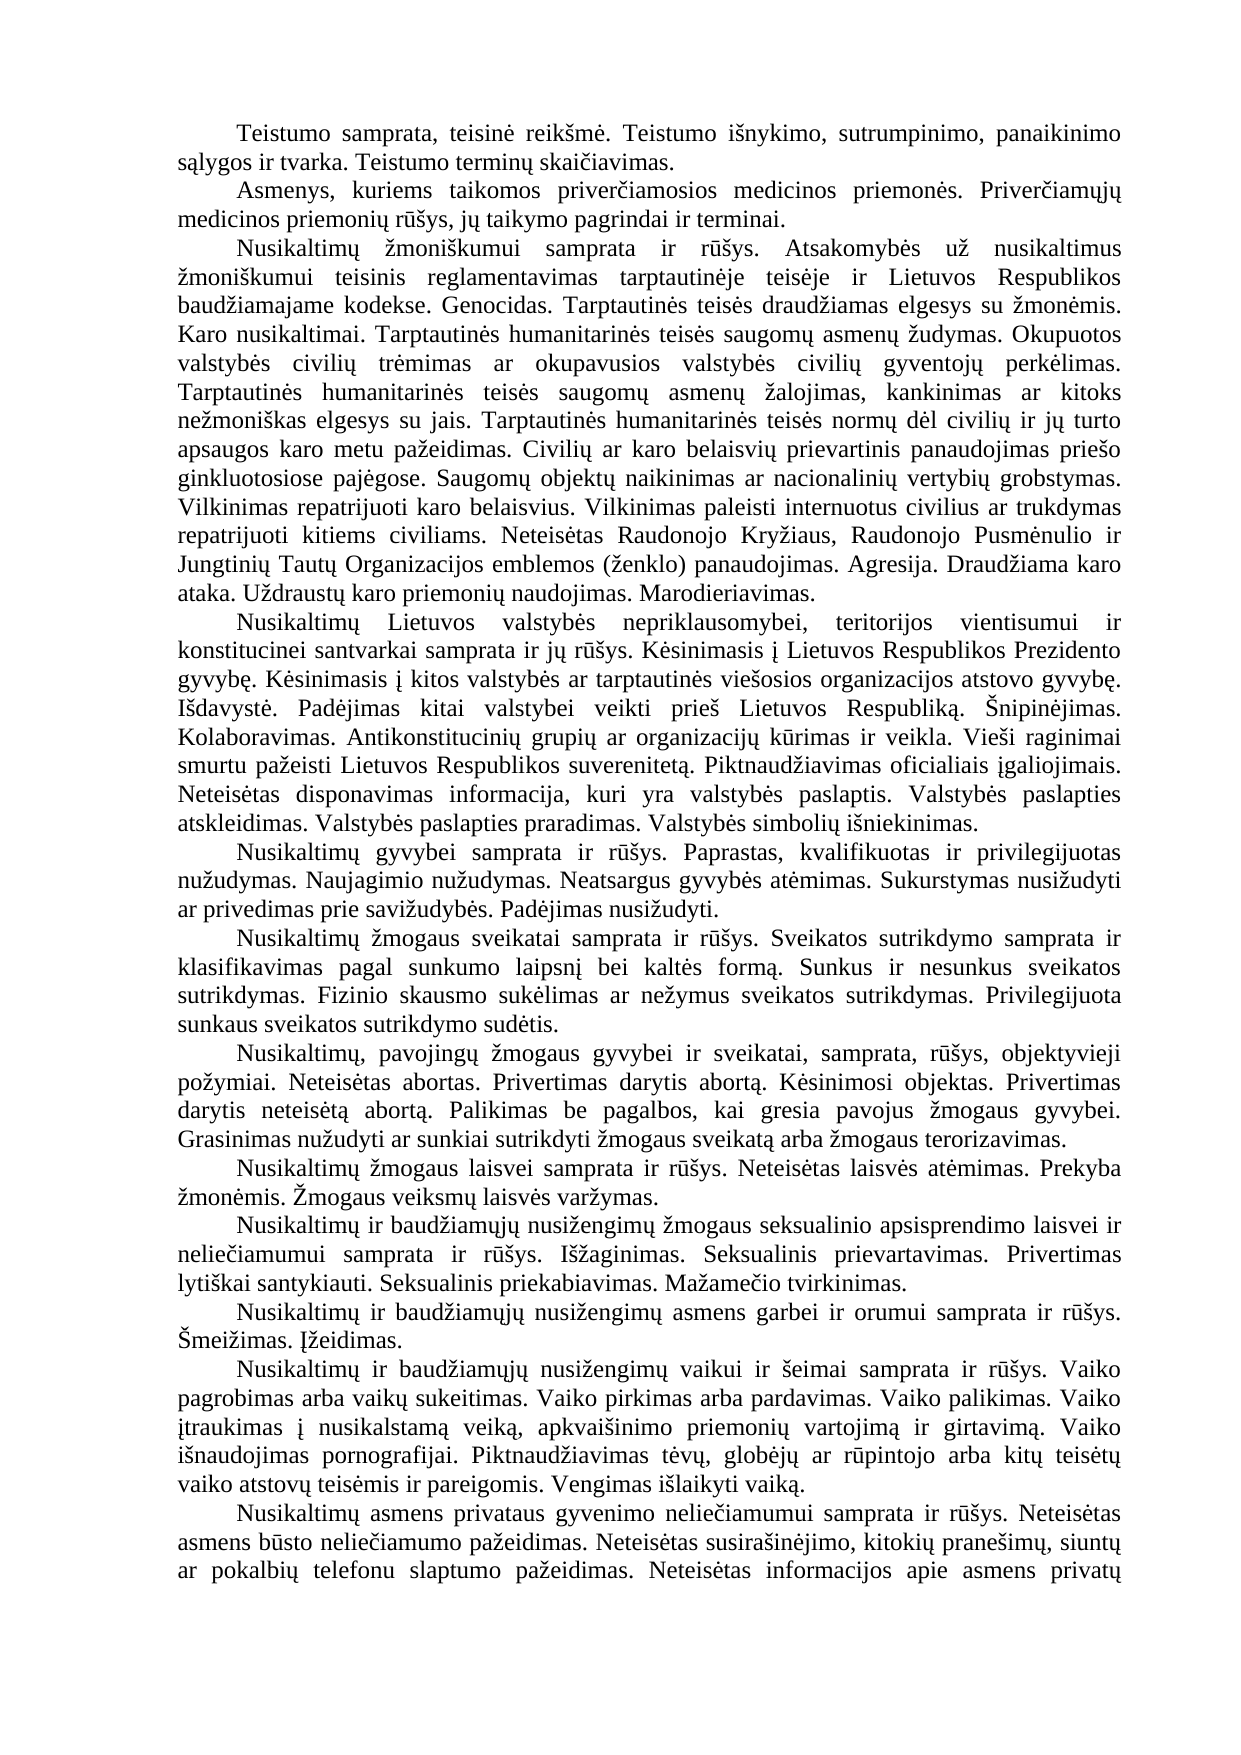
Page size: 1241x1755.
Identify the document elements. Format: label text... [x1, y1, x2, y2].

text Nusikaltimų ir baudžiamųjų nusižengimų asmens garbei ir orumui samprata ir rūšys. Šmeižimas. Įžeidimas. [177, 1297, 1122, 1354]
text Nusikaltimų ir baudžiamųjų nusižengimų žmogaus seksualinio apsisprendimo laisvei ir neliečiamumui samprata ir rūšys. Išžaginimas. Seksualinis prievartavimas. Privertimas lytiškai santykiauti. Seksualinis priekabiavimas. Mažamečio tvirkinimas. [177, 1211, 1122, 1297]
text Asmenys, kuriems taikomos priverčiamosios medicinos priemonės. Priverčiamųjų medicinos priemonių rūšys, jų taikymo pagrindai ir terminai. [177, 176, 1122, 233]
text Nusikaltimų žmogaus laisvei samprata ir rūšys. Neteisėtas laisvės atėmimas. Prekyba žmonėmis. Žmogaus veiksmų laisvės varžymas. [177, 1153, 1122, 1211]
text Nusikaltimų žmogaus sveikatai samprata ir rūšys. Sveikatos sutrikdymo samprata ir klasifikavimas pagal sunkumo laipsnį bei kaltės formą. Sunkus ir nesunkus sveikatos sutrikdymas. Fizinio skausmo sukėlimas ar nežymus sveikatos sutrikdymas. Privilegijuota sunkaus sveikatos sutrikdymo sudėtis. [177, 923, 1122, 1038]
text Teistumo samprata, teisinė reikšmė. Teistumo išnykimo, sutrumpinimo, panaikinimo sąlygos ir tvarka. Teistumo terminų skaičiavimas. [177, 118, 1122, 176]
text Nusikaltimų žmoniškumui samprata ir rūšys. Atsakomybės už nusikaltimus žmoniškumui teisinis reglamentavimas tarptautinėje teisėje ir Lietuvos Respublikos baudžiamajame kodekse. Genocidas. Tarptautinės teisės draudžiamas elgesys su žmonėmis. Karo nusikaltimai. Tarptautinės humanitarinės teisės saugomų asmenų žudymas. Okupuotos valstybės civilių trėmimas ar okupavusios valstybės civilių gyventojų perkėlimas. Tarptautinės humanitarinės teisės saugomų asmenų žalojimas, kankinimas ar kitoks nežmoniškas elgesys su jais. Tarptautinės humanitarinės teisės normų dėl civilių ir jų turto apsaugos karo metu pažeidimas. Civilių ar karo belaisvių prievartinis panaudojimas priešo ginkluotosiose pajėgose. Saugomų objektų naikinimas ar nacionalinių vertybių grobstymas. Vilkinimas repatrijuoti karo belaisvius. Vilkinimas paleisti internuotus civilius ar trukdymas repatrijuoti kitiems civiliams. Neteisėtas Raudonojo Kryžiaus, Raudonojo Pusmėnulio ir Jungtinių Tautų Organizacijos emblemos (ženklo) panaudojimas. Agresija. Draudžiama karo ataka. Uždraustų karo priemonių naudojimas. Marodieriavimas. [177, 233, 1122, 607]
text Nusikaltimų asmens privataus gyvenimo neliečiamumui samprata ir rūšys. Neteisėtas asmens būsto neliečiamumo pažeidimas. Neteisėtas susirašinėjimo, kitokių pranešimų, siuntų ar pokalbių telefonu slaptumo pažeidimas. Neteisėtas informacijos apie asmens privatų [177, 1498, 1122, 1584]
text Nusikaltimų Lietuvos valstybės nepriklausomybei, teritorijos vientisumui ir konstitucinei santvarkai samprata ir jų rūšys. Kėsinimasis į Lietuvos Respublikos Prezidento gyvybę. Kėsinimasis į kitos valstybės ar tarptautinės viešosios organizacijos atstovo gyvybę. Išdavystė. Padėjimas kitai valstybei veikti prieš Lietuvos Respubliką. Šnipinėjimas. Kolaboravimas. Antikonstitucinių grupių ar organizacijų kūrimas ir veikla. Vieši raginimai smurtu pažeisti Lietuvos Respublikos suverenitetą. Piktnaudžiavimas oficialiais įgaliojimais. Neteisėtas disponavimas informacija, kuri yra valstybės paslaptis. Valstybės paslapties atskleidimas. Valstybės paslapties praradimas. Valstybės simbolių išniekinimas. [177, 607, 1122, 837]
text Nusikaltimų ir baudžiamųjų nusižengimų vaikui ir šeimai samprata ir rūšys. Vaiko pagrobimas arba vaikų sukeitimas. Vaiko pirkimas arba pardavimas. Vaiko palikimas. Vaiko įtraukimas į nusikalstamą veiką, apkvaišinimo priemonių vartojimą ir girtavimą. Vaiko išnaudojimas pornografijai. Piktnaudžiavimas tėvų, globėjų ar rūpintojo arba kitų teisėtų vaiko atstovų teisėmis ir pareigomis. Vengimas išlaikyti vaiką. [177, 1354, 1122, 1498]
text Nusikaltimų gyvybei samprata ir rūšys. Paprastas, kvalifikuotas ir privilegijuotas nužudymas. Naujagimio nužudymas. Neatsargus gyvybės atėmimas. Sukurstymas nusižudyti ar privedimas prie savižudybės. Padėjimas nusižudyti. [177, 837, 1122, 923]
text Nusikaltimų, pavojingų žmogaus gyvybei ir sveikatai, samprata, rūšys, objektyvieji požymiai. Neteisėtas abortas. Privertimas darytis abortą. Kėsinimosi objektas. Privertimas darytis neteisėtą abortą. Palikimas be pagalbos, kai gresia pavojus žmogaus gyvybei. Grasinimas nužudyti ar sunkiai sutrikdyti žmogaus sveikatą arba žmogaus terorizavimas. [177, 1038, 1122, 1153]
